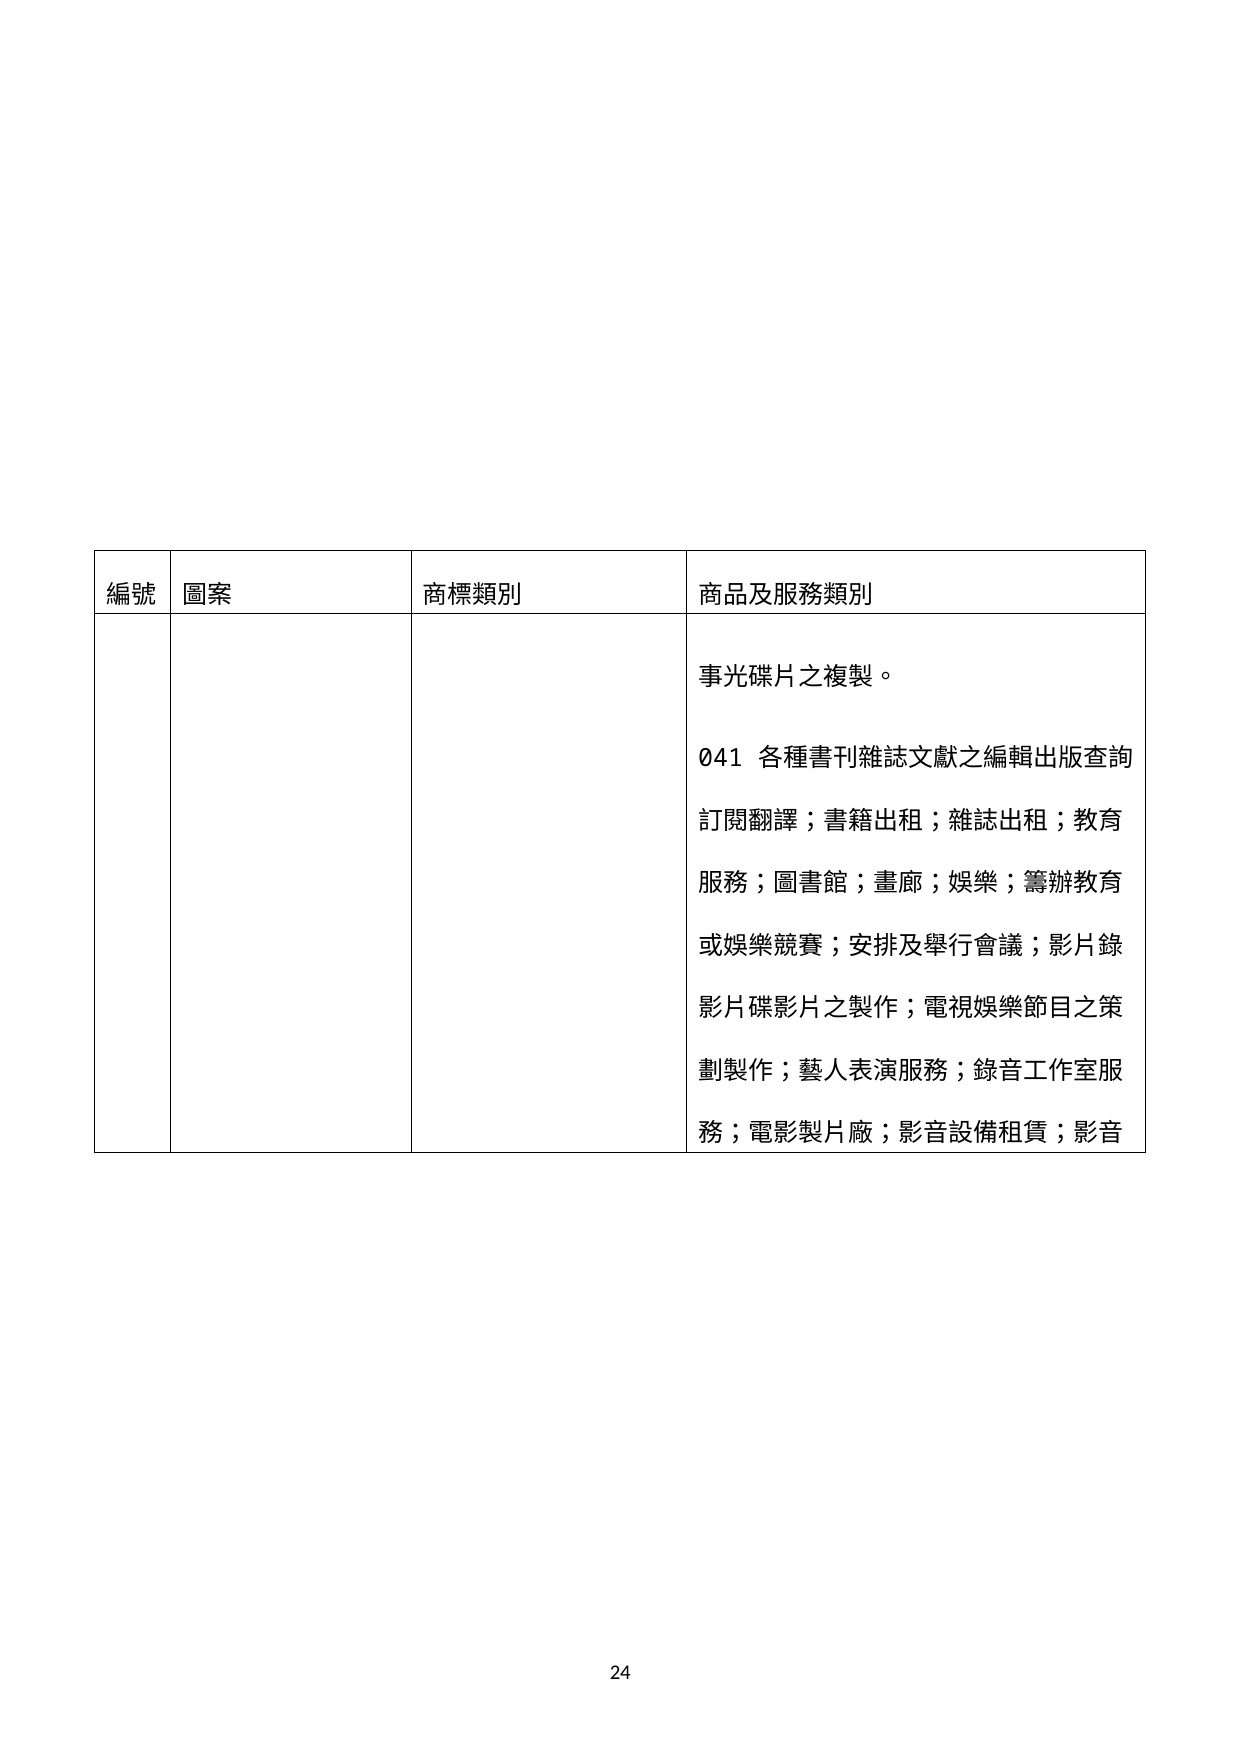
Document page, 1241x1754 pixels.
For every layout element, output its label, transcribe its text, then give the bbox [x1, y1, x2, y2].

table_cell [95, 614, 170, 1152]
table_cell 事光碟片之複製。 041 各種書刊雜誌文獻之編輯出版查詢訂閱翻譯；書籍出租；雜誌出租；教育服務；圖書館；畫廊；娛樂；籌辦教育或娛樂競賽；安排及舉行會議；影片錄影片碟影片之製作；電視娛樂節目之策劃製作；藝人表演服務；錄音工作室服務；電影製片廠；影音設備租賃；影音 [687, 614, 1145, 1152]
table_header 商標類別 [412, 551, 686, 613]
table_header 圖案 [171, 551, 411, 613]
table_cell [171, 614, 411, 1152]
table_cell [412, 614, 686, 1152]
table_header 商品及服務類別 [687, 551, 1145, 613]
table_header 編號 [95, 551, 170, 613]
